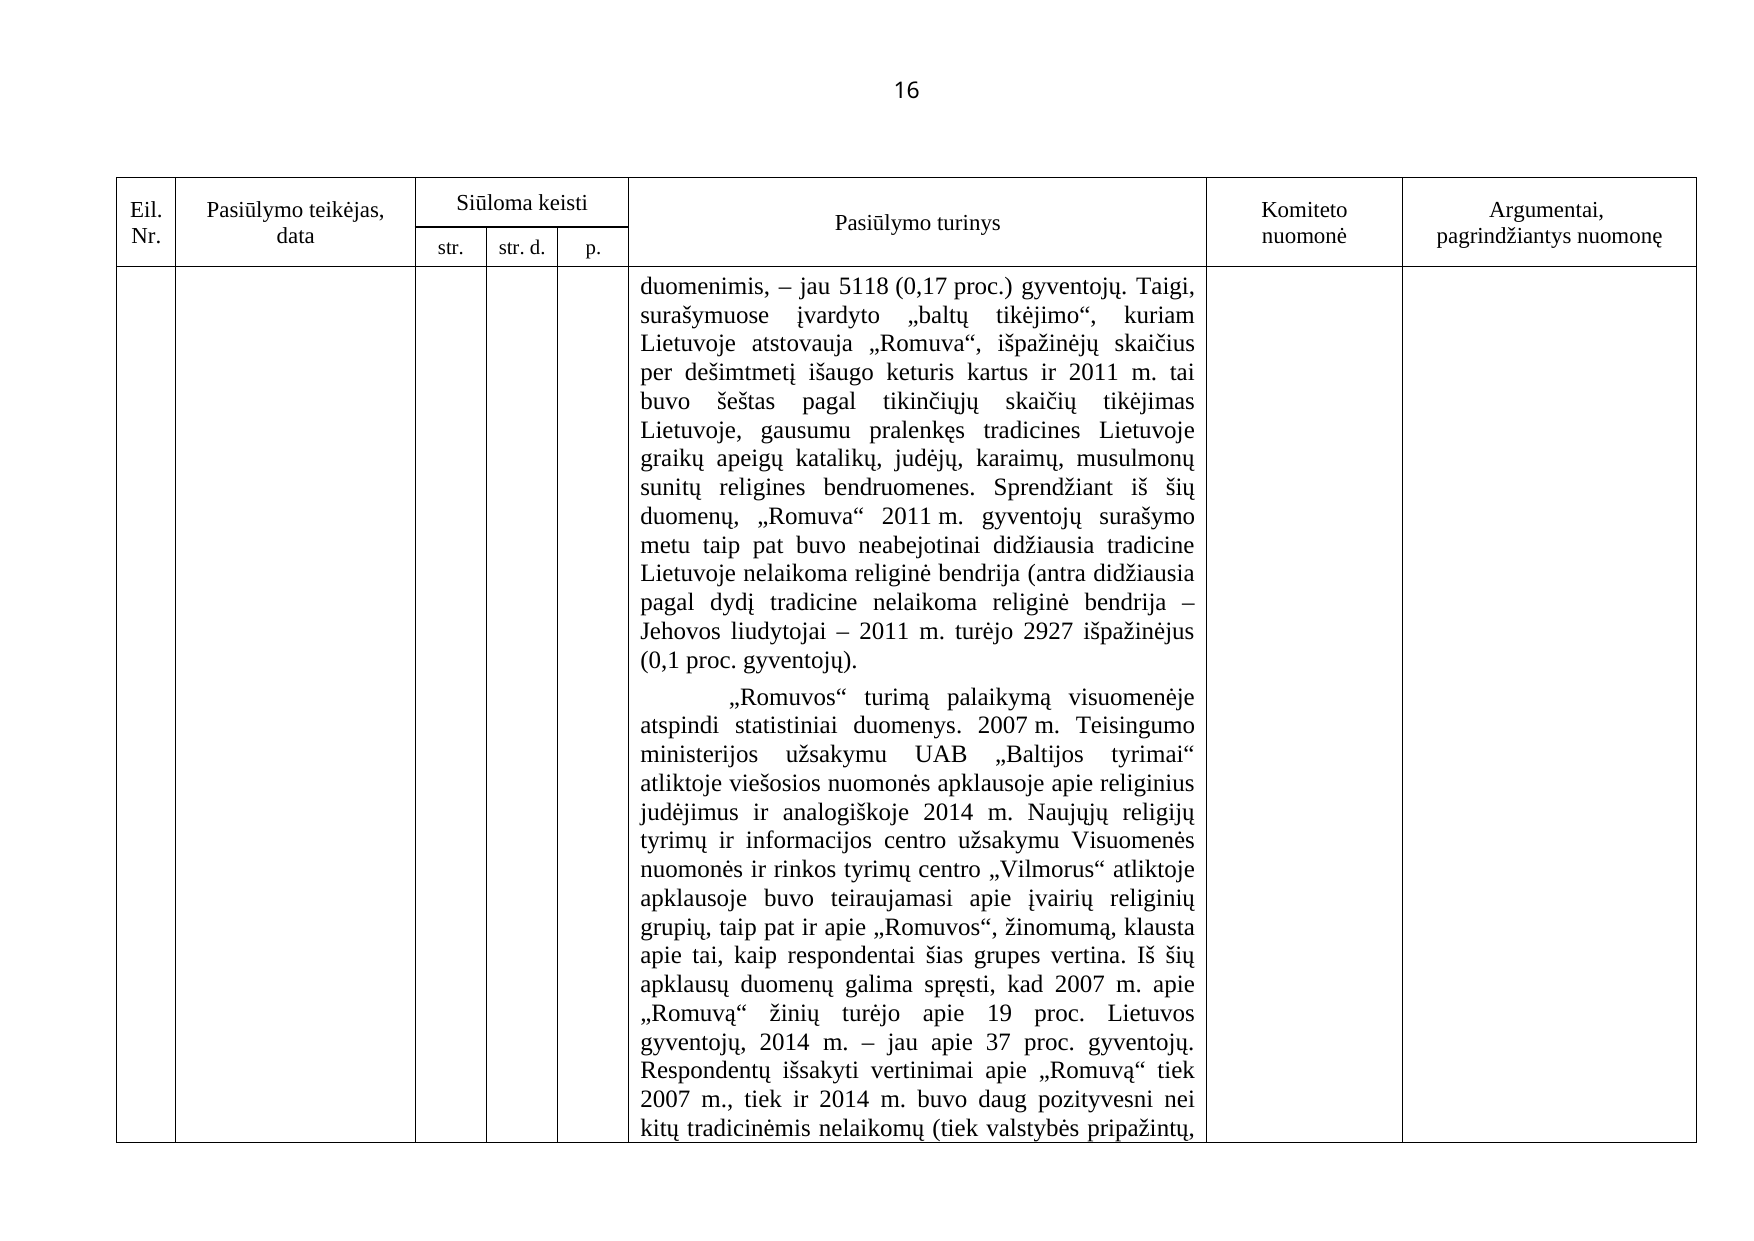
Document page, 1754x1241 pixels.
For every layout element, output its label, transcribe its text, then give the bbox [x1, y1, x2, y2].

table_cell [176, 267, 415, 1142]
table_header Argumentai, pagrindžiantys nuomonę [1403, 178, 1696, 266]
table_header Eil. Nr. [117, 178, 175, 266]
table_cell [416, 267, 486, 1142]
table_header Siūloma keisti [416, 178, 628, 226]
table_header Pasiūlymo teikėjas, data [176, 178, 415, 266]
table_cell [1403, 267, 1696, 1142]
table_cell [487, 267, 557, 1142]
table_cell [117, 267, 175, 1142]
table_header Komiteto nuomonė [1207, 178, 1402, 266]
table_cell duomenimis, – jau 5118 (0,17 proc.) gyventojų. Taigi, surašymuose įvardyto „baltų tikėjimo“, kuriam Lietuvoje atstovauja „Romuva“, išpažinėjų skaičius per dešimtmetį išaugo keturis kartus ir 2011 m. tai buvo šeštas pagal tikinčiųjų skaičių tikėjimas Lietuvoje, gausumu pralenkęs tradicines Lietuvoje graikų apeigų katalikų, judėjų, karaimų, musulmonų sunitų religines bendruomenes. Sprendžiant iš šių duomenų, „Romuva“ 2011 m. gyventojų surašymo metu taip pat buvo neabejotinai didžiausia tradicine Lietuvoje nelaikoma religinė bendrija (antra didžiausia pagal dydį tradicine nelaikoma religinė bendrija – Jehovos liudytojai – 2011 m. turėjo 2927 išpažinėjus (0,1 proc. gyventojų). „Romuvos“ turimą palaikymą visuomenėje atspindi statistiniai duomenys. 2007 m. Teisingumo ministerijos užsakymu UAB „Baltijos tyrimai“ atliktoje viešosios nuomonės apklausoje apie religinius judėjimus ir analogiškoje 2014 m. Naujųjų religijų tyrimų ir informacijos centro užsakymu Visuomenės nuomonės ir rinkos tyrimų centro „Vilmorus“ atliktoje apklausoje buvo teiraujamasi apie įvairių religinių grupių, taip pat ir apie „Romuvos“, žinomumą, klausta apie tai, kaip respondentai šias grupes vertina. Iš šių apklausų duomenų galima spręsti, kad 2007 m. apie „Romuvą“ žinių turėjo apie 19 proc. Lietuvos gyventojų, 2014 m. – jau apie 37 proc. gyventojų. Respondentų išsakyti vertinimai apie „Romuvą“ tiek 2007 m., tiek ir 2014 m. buvo daug pozityvesni nei kitų tradicinėmis nelaikomų (tiek valstybės pripažintų, [629, 267, 1206, 1142]
table_cell str. [416, 228, 486, 266]
table_cell [1207, 267, 1402, 1142]
table_cell p. [558, 228, 628, 266]
table_cell str. d. [487, 228, 557, 266]
table_header Pasiūlymo turinys [629, 178, 1206, 266]
table_cell [558, 267, 628, 1142]
